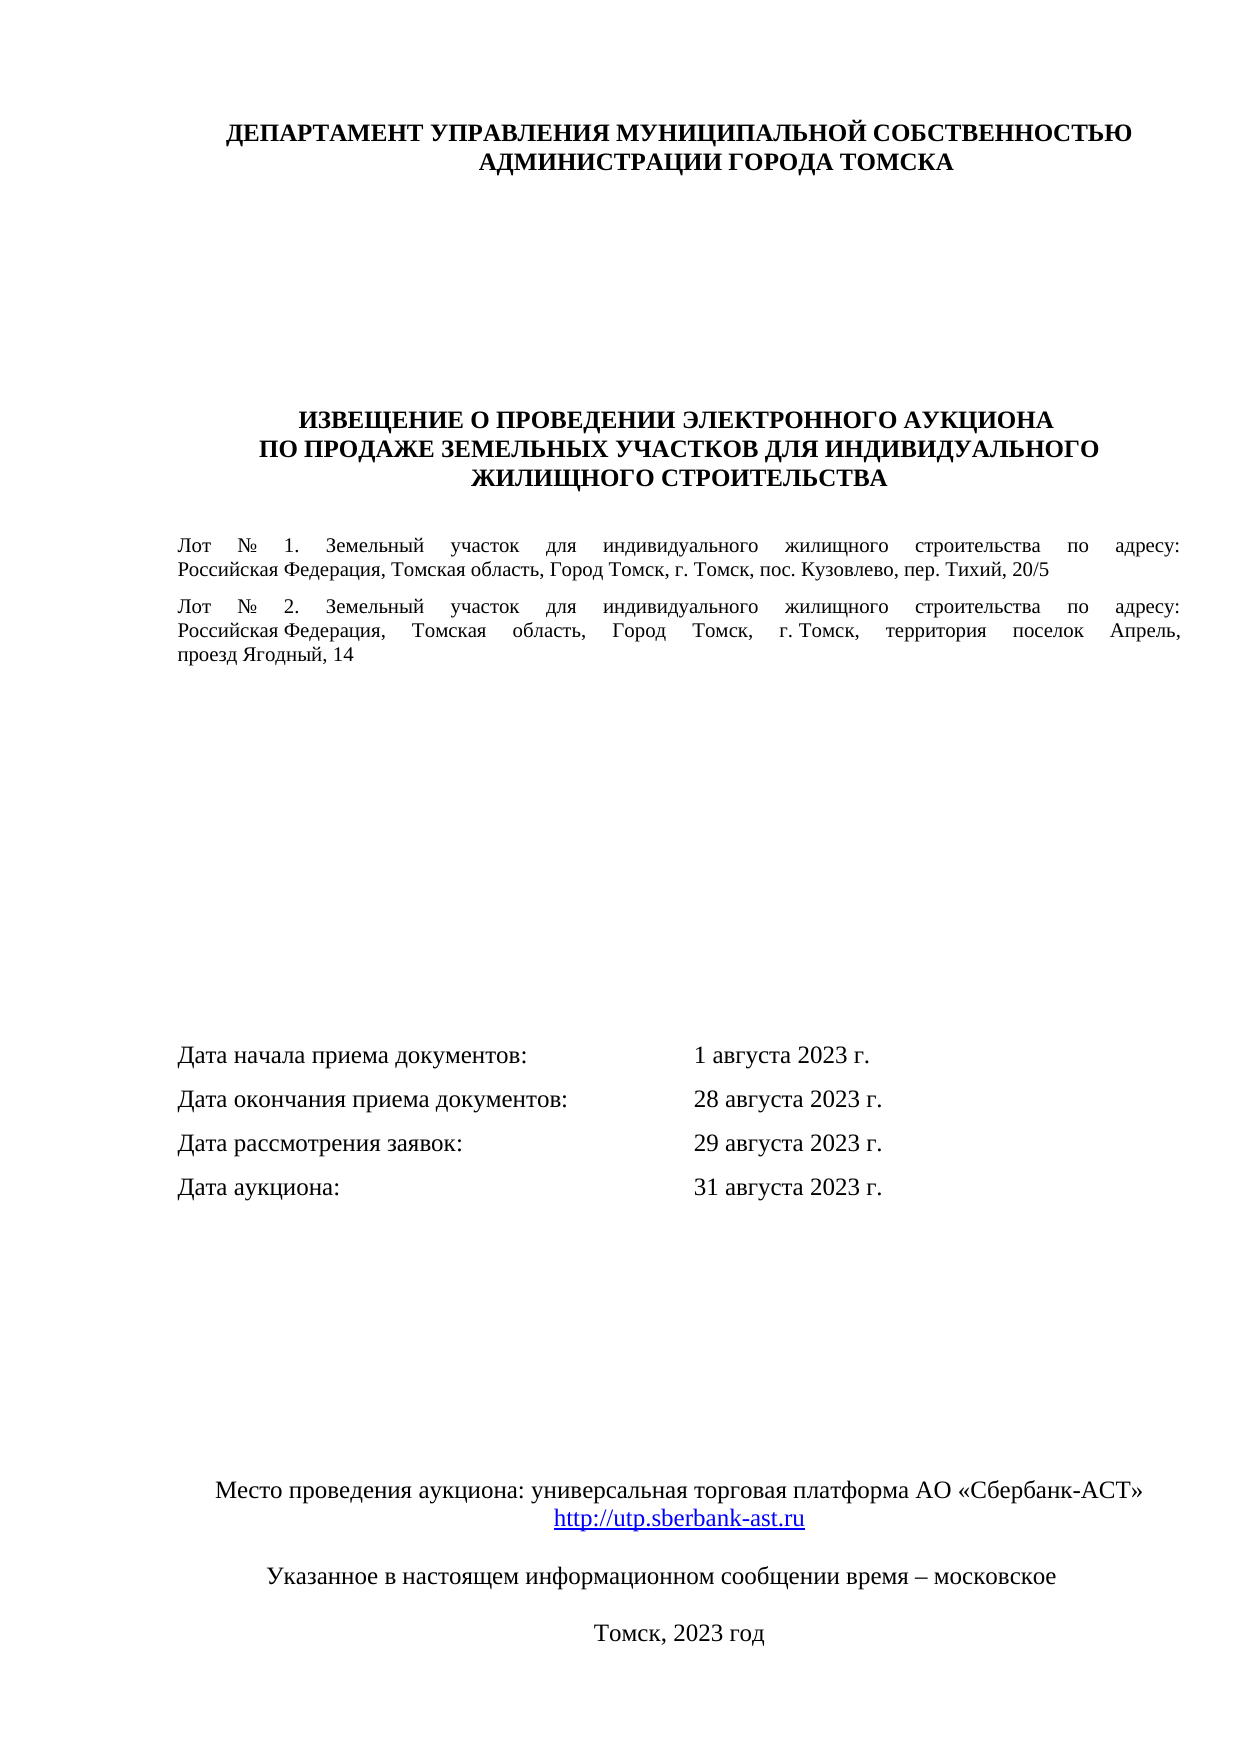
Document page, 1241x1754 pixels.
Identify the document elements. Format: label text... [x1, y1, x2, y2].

text ДЕПАРТАМЕНТ УПРАВЛЕНИЯ МУНИЦИПАЛЬНОЙ СОБСТВЕННОСТЬЮ [177, 118, 1181, 147]
text Дата окончания приема документов: 28 августа 2023 г. [177, 1084, 1175, 1112]
text ИЗВЕЩЕНИЕ О ПРОВЕДЕНИИ ЭЛЕКТРОННОГО АУКЦИОНА [177, 406, 1181, 434]
text Томск, 2023 год [177, 1618, 1181, 1647]
text Дата начала приема документов: 1 августа 2023 г. [177, 1040, 1175, 1068]
text Дата аукциона: 31 августа 2023 г. [177, 1172, 1175, 1201]
text АДМИНИСТРАЦИИ ГОРОДА ТОМСКА [177, 147, 1181, 176]
text Место проведения аукциона: универсальная торговая платформа АО «Сбербанк-АСТ» http://utp.sberbank-ast.ru [177, 1475, 1181, 1532]
text Лот № 2. Земельный участок для индивидуального жилищного строительства по адресу: Российская Федерация, Томская область, Город Томск, г. Томск, территория поселок Апрель, проезд Ягодный, 14 [177, 594, 1181, 666]
text Указанное в настоящем информационном сообщении время – московское [177, 1561, 1181, 1590]
text Лот № 1. Земельный участок для индивидуального жилищного строительства по адресу: Российская Федерация, Томская область, Город Томск, г. Томск, пос. Кузовлево, пер. Тихий, 20/5 [177, 533, 1181, 581]
text ПО ПРОДАЖЕ ЗЕМЕЛЬНЫХ УЧАСТКОВ ДЛЯ ИНДИВИДУАЛЬНОГО ЖИЛИЩНОГО СТРОИТЕЛЬСТВА [177, 434, 1181, 492]
text Дата рассмотрения заявок: 29 августа 2023 г. [177, 1128, 1175, 1157]
